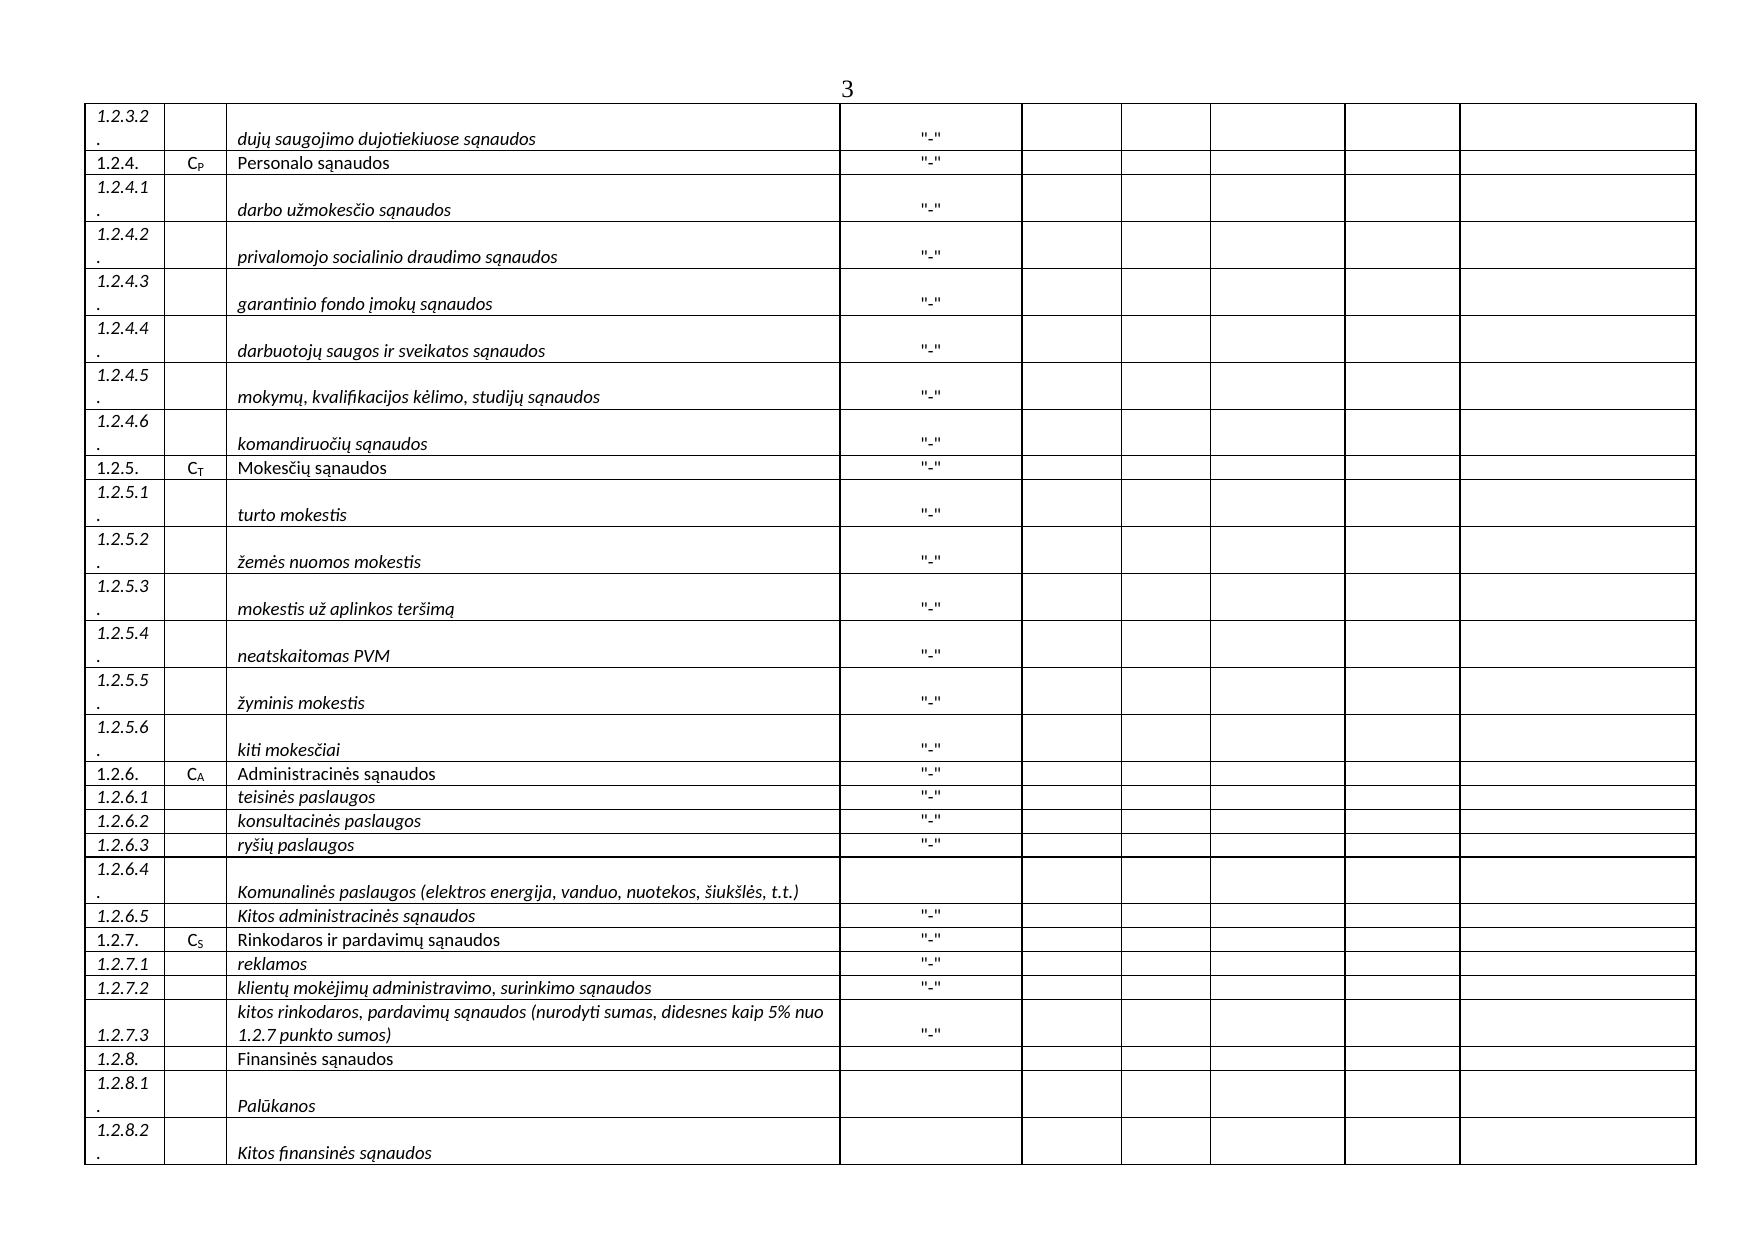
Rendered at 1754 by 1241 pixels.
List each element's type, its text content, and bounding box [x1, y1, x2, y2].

table_cell [165, 269, 226, 315]
table_cell [1122, 1047, 1210, 1070]
table_cell [1211, 410, 1344, 455]
table_cell [1023, 363, 1121, 408]
table_cell 1.2.8.2. [86, 1118, 164, 1164]
table_cell [1211, 904, 1344, 927]
table_cell [1023, 834, 1121, 856]
table_cell [1023, 1118, 1121, 1164]
table_cell "-" [841, 904, 1021, 927]
table_cell [1461, 316, 1695, 362]
table_cell [1697, 975, 1701, 999]
table_cell [1122, 480, 1210, 526]
table_cell [1023, 786, 1121, 808]
table_cell [1346, 810, 1459, 832]
table_cell [1211, 316, 1344, 362]
table_cell "-" [841, 715, 1021, 761]
table_cell [1122, 762, 1210, 784]
table_cell [1461, 175, 1695, 221]
table_cell reklamos [227, 952, 839, 975]
table_cell [1122, 858, 1210, 903]
table_cell [1697, 951, 1701, 975]
table_cell [1023, 621, 1121, 667]
table_cell [1211, 104, 1344, 150]
table_cell [1346, 574, 1459, 620]
table_cell [165, 952, 226, 975]
table_cell [1461, 363, 1695, 408]
table_cell [1346, 480, 1459, 526]
table_cell [1211, 762, 1344, 784]
table_cell [1211, 810, 1344, 832]
table_cell [165, 1047, 226, 1070]
table_cell CT [165, 456, 226, 479]
table_cell [1211, 1118, 1344, 1164]
table_cell Kitos administracinės sąnaudos [227, 904, 839, 927]
table_cell "-" [841, 456, 1021, 479]
table_cell [841, 1071, 1021, 1117]
table_cell 1.2.6.3 [86, 834, 164, 856]
table_cell 1.2.6.1 [86, 786, 164, 808]
table_cell [1023, 976, 1121, 999]
table_cell [1211, 456, 1344, 479]
table_cell Mokesčių sąnaudos [227, 456, 839, 479]
table_cell [1023, 928, 1121, 951]
table_cell [1211, 621, 1344, 667]
table_cell [1346, 928, 1459, 951]
table_cell [1461, 1071, 1695, 1117]
table_cell [1697, 1117, 1701, 1164]
table_cell [1023, 527, 1121, 573]
table_cell [1697, 315, 1701, 362]
table_cell [1461, 668, 1695, 714]
table_cell [1346, 222, 1459, 268]
table_cell 1.2.5.4. [86, 621, 164, 667]
table_cell [1697, 620, 1701, 667]
table_cell [1211, 222, 1344, 268]
table_cell CA [165, 762, 226, 784]
table_cell 1.2.5.1. [86, 480, 164, 526]
table_cell [1023, 480, 1121, 526]
table_cell "-" [841, 762, 1021, 784]
table_cell 1.2.8.1. [86, 1071, 164, 1117]
table_cell "-" [841, 363, 1021, 408]
table_cell "-" [841, 952, 1021, 975]
table_cell [1346, 269, 1459, 315]
table_cell [1346, 175, 1459, 221]
table_cell [1697, 1046, 1701, 1070]
table_cell [1346, 1047, 1459, 1070]
table_cell [1346, 527, 1459, 573]
table_cell [1346, 715, 1459, 761]
table_cell "-" [841, 104, 1021, 150]
table_cell [1461, 834, 1695, 856]
table_cell [1122, 316, 1210, 362]
table_cell [1211, 952, 1344, 975]
table_cell [1023, 269, 1121, 315]
table_cell teisinės paslaugos [227, 786, 839, 808]
table_cell [1461, 928, 1695, 951]
table_cell "-" [841, 976, 1021, 999]
table_cell [1461, 810, 1695, 832]
table_cell [1346, 410, 1459, 455]
table_cell žemės nuomos mokestis [227, 527, 839, 573]
table_cell [1461, 151, 1695, 174]
table_cell [1461, 904, 1695, 927]
table_cell "-" [841, 480, 1021, 526]
table_cell [1211, 1000, 1344, 1046]
table_cell [1211, 976, 1344, 999]
table_cell [1697, 856, 1701, 903]
table_cell [1211, 858, 1344, 903]
table_cell [1697, 833, 1701, 856]
table_cell [1211, 269, 1344, 315]
table_cell [1211, 151, 1344, 174]
table_cell [1697, 667, 1701, 714]
table_cell [1122, 269, 1210, 315]
table_cell [165, 786, 226, 808]
table_cell [165, 574, 226, 620]
table_cell [1461, 480, 1695, 526]
table_cell [1461, 786, 1695, 808]
table_cell klientų mokėjimų administravimo, surinkimo sąnaudos [227, 976, 839, 999]
table_cell [1346, 1000, 1459, 1046]
table_cell [1122, 952, 1210, 975]
table_cell [1211, 668, 1344, 714]
table_cell [165, 527, 226, 573]
table_cell [1461, 527, 1695, 573]
table_cell 1.2.6. [86, 762, 164, 784]
table_cell 1.2.4.2. [86, 222, 164, 268]
table_cell [1697, 903, 1701, 927]
table_cell [1122, 574, 1210, 620]
table_cell [1461, 858, 1695, 903]
table_cell 1.2.5.6. [86, 715, 164, 761]
table_cell [1023, 1047, 1121, 1070]
table_cell [1211, 527, 1344, 573]
table_cell [1697, 526, 1701, 573]
table_cell [1211, 1071, 1344, 1117]
table_cell ryšių paslaugos [227, 834, 839, 856]
table_cell [1697, 1070, 1701, 1117]
table_cell privalomojo socialinio draudimo sąnaudos [227, 222, 839, 268]
table_cell [1023, 104, 1121, 150]
table_cell [165, 904, 226, 927]
table_cell [1122, 363, 1210, 408]
table_cell "-" [841, 621, 1021, 667]
table_cell [1122, 834, 1210, 856]
table_cell konsultacinės paslaugos [227, 810, 839, 832]
table_cell [841, 1047, 1021, 1070]
table_cell kitos rinkodaros, pardavimų sąnaudos (nurodyti sumas, didesnes kaip 5% nuo 1.2.7 punkto sumos) [227, 1000, 839, 1046]
table_cell [1346, 976, 1459, 999]
table_cell [1697, 785, 1701, 808]
table_cell [1023, 1071, 1121, 1117]
table_cell [1023, 316, 1121, 362]
table_cell [1346, 621, 1459, 667]
table_cell "-" [841, 1000, 1021, 1046]
table_cell "-" [841, 316, 1021, 362]
table_cell [1023, 810, 1121, 832]
table_cell [1023, 668, 1121, 714]
table_cell 1.2.4.5. [86, 363, 164, 408]
table_cell [1023, 175, 1121, 221]
table_cell dujų saugojimo dujotiekiuose sąnaudos [227, 104, 839, 150]
table_cell [1122, 668, 1210, 714]
table_cell "-" [841, 151, 1021, 174]
table_cell [1023, 858, 1121, 903]
table_cell [1346, 316, 1459, 362]
table_cell [165, 1118, 226, 1164]
table_cell "-" [841, 928, 1021, 951]
table_cell darbuotojų saugos ir sveikatos sąnaudos [227, 316, 839, 362]
table_cell "-" [841, 410, 1021, 455]
table_cell [1346, 1118, 1459, 1164]
table_cell "-" [841, 269, 1021, 315]
table_cell [1697, 714, 1701, 761]
table_cell [1461, 574, 1695, 620]
table_cell Administracinės sąnaudos [227, 762, 839, 784]
table_cell 1.2.7.1 [86, 952, 164, 975]
table_cell [165, 1071, 226, 1117]
table_cell neatskaitomas PVM [227, 621, 839, 667]
table_cell 1.2.7.3 [86, 1000, 164, 1046]
table_cell [1461, 1118, 1695, 1164]
table_cell [165, 480, 226, 526]
table_cell 1.2.5.5. [86, 668, 164, 714]
table_cell [1346, 104, 1459, 150]
table_cell [1211, 786, 1344, 808]
table_cell "-" [841, 810, 1021, 832]
table_cell [1122, 222, 1210, 268]
table_cell [1697, 479, 1701, 526]
table_cell [1122, 928, 1210, 951]
table_cell [165, 1000, 226, 1046]
table_cell [1023, 952, 1121, 975]
table_cell [1023, 222, 1121, 268]
table_cell mokymų, kvalifikacijos kėlimo, studijų sąnaudos [227, 363, 839, 408]
table_cell [1023, 410, 1121, 455]
table_cell [1461, 976, 1695, 999]
table_cell [1023, 762, 1121, 784]
table_cell [1461, 952, 1695, 975]
table_cell [1122, 151, 1210, 174]
table_cell [1211, 480, 1344, 526]
table_cell [1697, 573, 1701, 620]
table_cell mokestis už aplinkos teršimą [227, 574, 839, 620]
table_cell [1122, 976, 1210, 999]
table_cell Kitos finansinės sąnaudos [227, 1118, 839, 1164]
table_cell [1023, 715, 1121, 761]
table_cell [1697, 268, 1701, 315]
table_cell [1461, 222, 1695, 268]
table_cell "-" [841, 834, 1021, 856]
table_cell [1122, 410, 1210, 455]
table_cell [1023, 574, 1121, 620]
table_cell 1.2.7. [86, 928, 164, 951]
table_cell [165, 621, 226, 667]
table_cell [1211, 574, 1344, 620]
table_cell [1211, 175, 1344, 221]
table_cell [165, 668, 226, 714]
table_cell [1461, 269, 1695, 315]
table_cell [841, 1118, 1021, 1164]
table_cell [1697, 409, 1701, 455]
table_cell [1697, 103, 1701, 150]
table_cell [1346, 668, 1459, 714]
table_cell [1461, 456, 1695, 479]
table_cell [165, 810, 226, 832]
table_cell [1697, 999, 1701, 1046]
table_cell [1122, 715, 1210, 761]
table_cell 1.2.5. [86, 456, 164, 479]
table_cell [1211, 363, 1344, 408]
table_cell [165, 976, 226, 999]
table_cell [165, 104, 226, 150]
table_cell [1697, 174, 1701, 221]
table_cell [1697, 761, 1701, 784]
table_cell [1023, 456, 1121, 479]
table_cell [1697, 150, 1701, 174]
table_cell Finansinės sąnaudos [227, 1047, 839, 1070]
table_cell 1.2.6.4. [86, 858, 164, 903]
table_cell Komunalinės paslaugos (elektros energija, vanduo, nuotekos, šiukšlės, t.t.) [227, 858, 839, 903]
table_cell [1023, 151, 1121, 174]
table_cell [1346, 786, 1459, 808]
table_cell [1122, 175, 1210, 221]
table_cell [1346, 952, 1459, 975]
table_cell [1697, 809, 1701, 832]
table_cell turto mokestis [227, 480, 839, 526]
table_cell [165, 175, 226, 221]
table_cell [1461, 410, 1695, 455]
table_cell [1122, 810, 1210, 832]
table_cell [1122, 621, 1210, 667]
table_cell "-" [841, 222, 1021, 268]
table_cell [1122, 104, 1210, 150]
table_cell 1.2.4.1. [86, 175, 164, 221]
table_cell [1122, 904, 1210, 927]
table_cell [165, 715, 226, 761]
table_cell 1.2.4.3. [86, 269, 164, 315]
table_cell [1346, 762, 1459, 784]
table_cell [1346, 363, 1459, 408]
table_cell [1023, 904, 1121, 927]
table_cell komandiruočių sąnaudos [227, 410, 839, 455]
table_cell "-" [841, 786, 1021, 808]
table_cell 1.2.7.2 [86, 976, 164, 999]
table_cell darbo užmokesčio sąnaudos [227, 175, 839, 221]
table_cell [1461, 104, 1695, 150]
table_cell 1.2.8. [86, 1047, 164, 1070]
table_cell [1122, 456, 1210, 479]
table_cell žyminis mokestis [227, 668, 839, 714]
table_cell [1461, 621, 1695, 667]
table_cell [165, 363, 226, 408]
table_cell Personalo sąnaudos [227, 151, 839, 174]
table_cell [1346, 904, 1459, 927]
table_cell garantinio fondo įmokų sąnaudos [227, 269, 839, 315]
table_cell [1461, 1000, 1695, 1046]
table_cell [1697, 362, 1701, 408]
table_cell [1461, 1047, 1695, 1070]
table_cell [165, 858, 226, 903]
table_cell [165, 834, 226, 856]
table_cell [1211, 715, 1344, 761]
table_cell Rinkodaros ir pardavimų sąnaudos [227, 928, 839, 951]
table_cell [1211, 834, 1344, 856]
table_cell 1.2.5.3. [86, 574, 164, 620]
table_cell [1122, 527, 1210, 573]
table_cell [1346, 456, 1459, 479]
table_cell 1.2.6.5 [86, 904, 164, 927]
table_cell 1.2.4. [86, 151, 164, 174]
table_cell 1.2.4.4. [86, 316, 164, 362]
table_cell [1461, 762, 1695, 784]
table_cell [1023, 1000, 1121, 1046]
table_cell kiti mokesčiai [227, 715, 839, 761]
table_cell [1697, 927, 1701, 951]
table_cell [1211, 928, 1344, 951]
table_cell "-" [841, 574, 1021, 620]
table_cell [1122, 786, 1210, 808]
table_cell CP [165, 151, 226, 174]
table_cell [1211, 1047, 1344, 1070]
table_cell "-" [841, 175, 1021, 221]
table_cell "-" [841, 527, 1021, 573]
table_cell [1697, 221, 1701, 268]
table_cell [165, 410, 226, 455]
table_cell [1346, 858, 1459, 903]
table_cell [1122, 1000, 1210, 1046]
table_cell [165, 316, 226, 362]
table_cell [1346, 1071, 1459, 1117]
table_cell "-" [841, 668, 1021, 714]
table_cell [1346, 834, 1459, 856]
table_cell [1346, 151, 1459, 174]
table_cell [1122, 1071, 1210, 1117]
table_cell 1.2.3.2. [86, 104, 164, 150]
table_cell [1122, 1118, 1210, 1164]
table_cell Palūkanos [227, 1071, 839, 1117]
table_cell 1.2.6.2 [86, 810, 164, 832]
table_cell 1.2.5.2. [86, 527, 164, 573]
table_cell [1697, 455, 1701, 479]
table_cell [165, 222, 226, 268]
table_cell [1461, 715, 1695, 761]
table_cell 1.2.4.6. [86, 410, 164, 455]
table_cell CS [165, 928, 226, 951]
table_cell [841, 858, 1021, 903]
